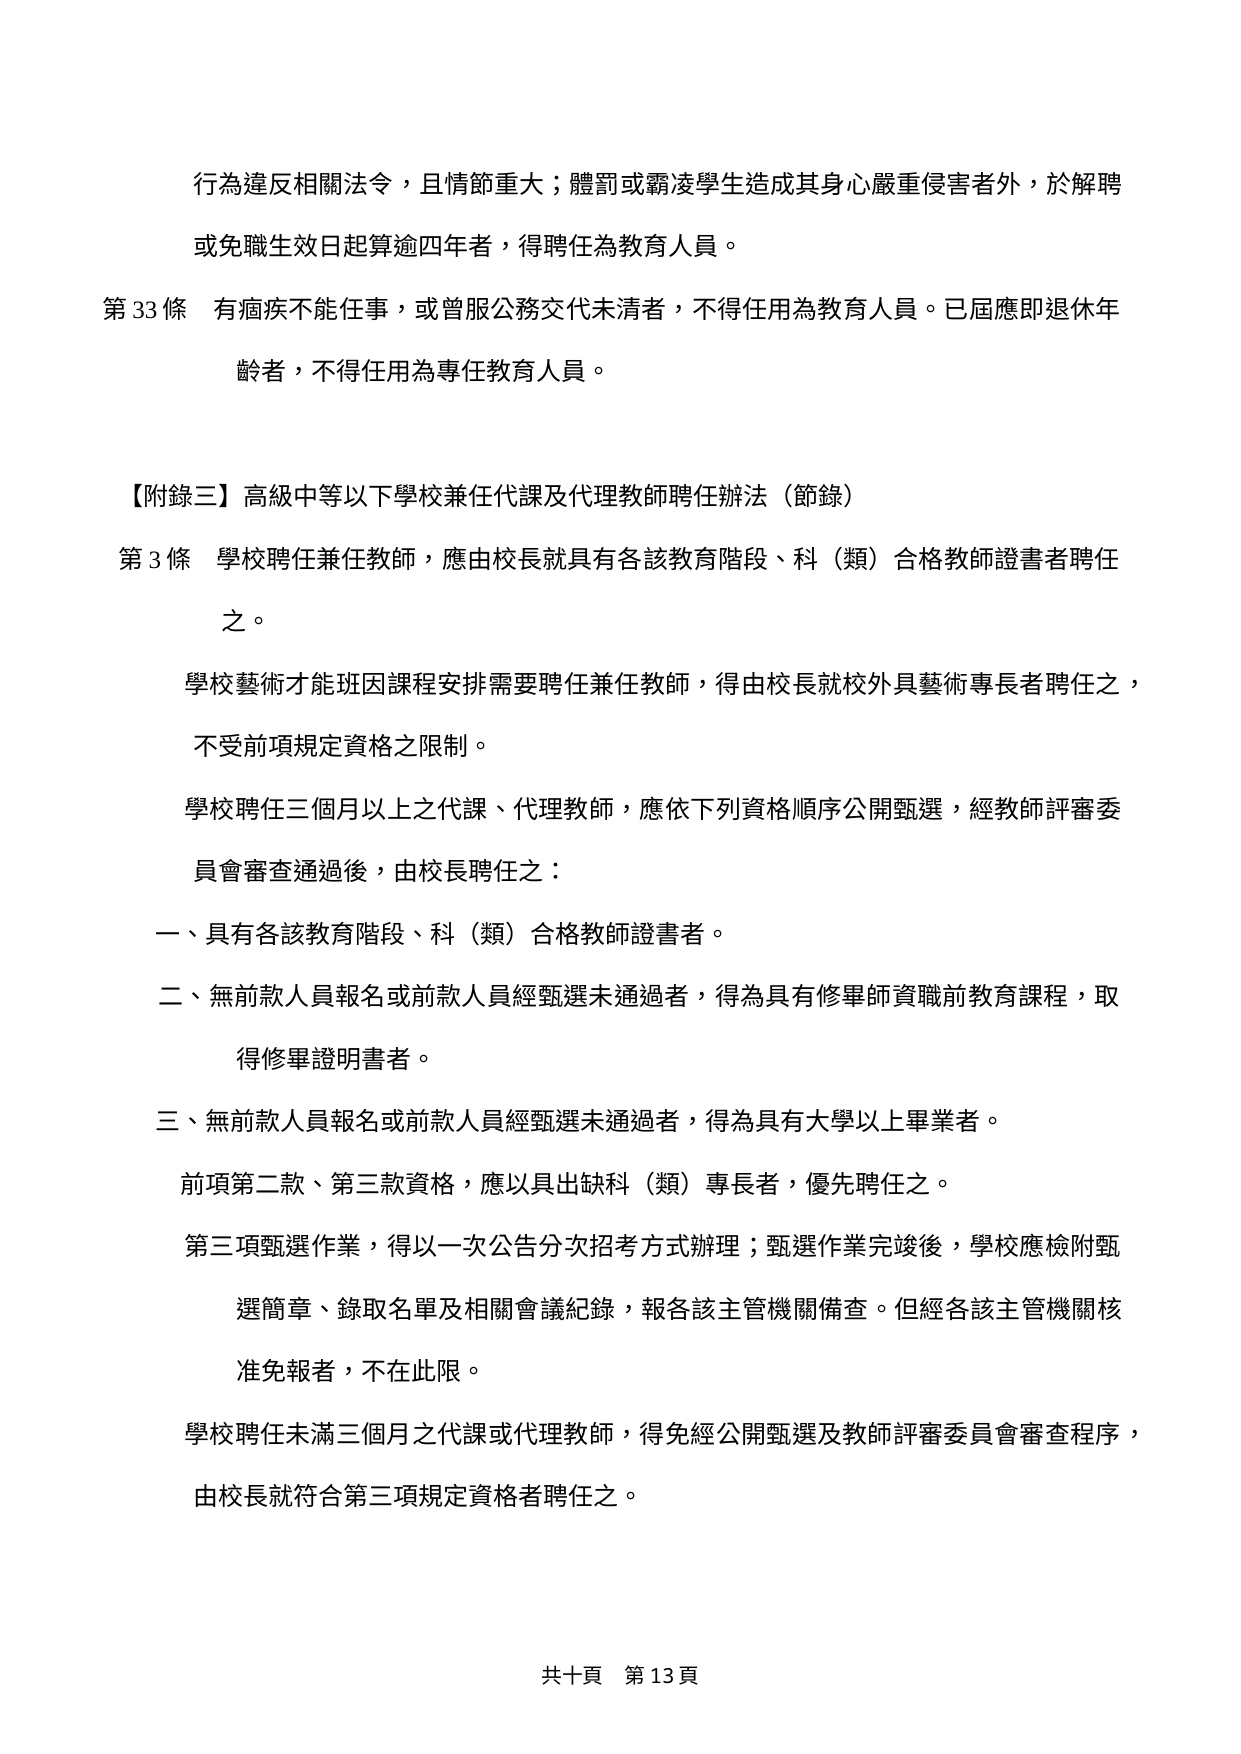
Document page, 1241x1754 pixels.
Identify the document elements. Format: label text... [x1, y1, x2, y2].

text 學校藝術才能班因課程安排需要聘任兼任教師，得由校長就校外具藝術專長者聘任之，不受前項規定資格之限制。 [118, 641, 1122, 766]
text 第3條 學校聘任兼任教師，應由校長就具有各該教育階段、科（類）合格教師證書者聘任之。 [118, 516, 1122, 641]
text 一、具有各該教育階段、科（類）合格教師證書者。 [118, 891, 1122, 953]
text 學校聘任三個月以上之代課、代理教師，應依下列資格順序公開甄選，經教師評審委員會審查通過後，由校長聘任之： [118, 766, 1122, 891]
text 學校聘任未滿三個月之代課或代理教師，得免經公開甄選及教師評審委員會審查程序，由校長就符合第三項規定資格者聘任之。 [118, 1391, 1122, 1516]
text 行為違反相關法令，且情節重大；體罰或霸凌學生造成其身心嚴重侵害者外，於解聘或免職生效日起算逾四年者，得聘任為教育人員。 [118, 141, 1122, 266]
text 【附錄三】高級中等以下學校兼任代課及代理教師聘任辦法（節錄） [118, 453, 1122, 516]
text 前項第二款、第三款資格，應以具出缺科（類）專長者，優先聘任之。 [118, 1141, 1122, 1203]
text 二、無前款人員報名或前款人員經甄選未通過者，得為具有修畢師資職前教育課程，取得修畢證明書者。 [118, 953, 1122, 1078]
text 三、無前款人員報名或前款人員經甄選未通過者，得為具有大學以上畢業者。 [118, 1078, 1122, 1141]
text 第33條 有痼疾不能任事，或曾服公務交代未清者，不得任用為教育人員。已屆應即退休年齡者，不得任用為專任教育人員。 [88, 266, 1122, 391]
text 第三項甄選作業，得以一次公告分次招考方式辦理；甄選作業完竣後，學校應檢附甄選簡章、錄取名單及相關會議紀錄，報各該主管機關備查。但經各該主管機關核准免報者，不在此限。 [118, 1203, 1122, 1391]
